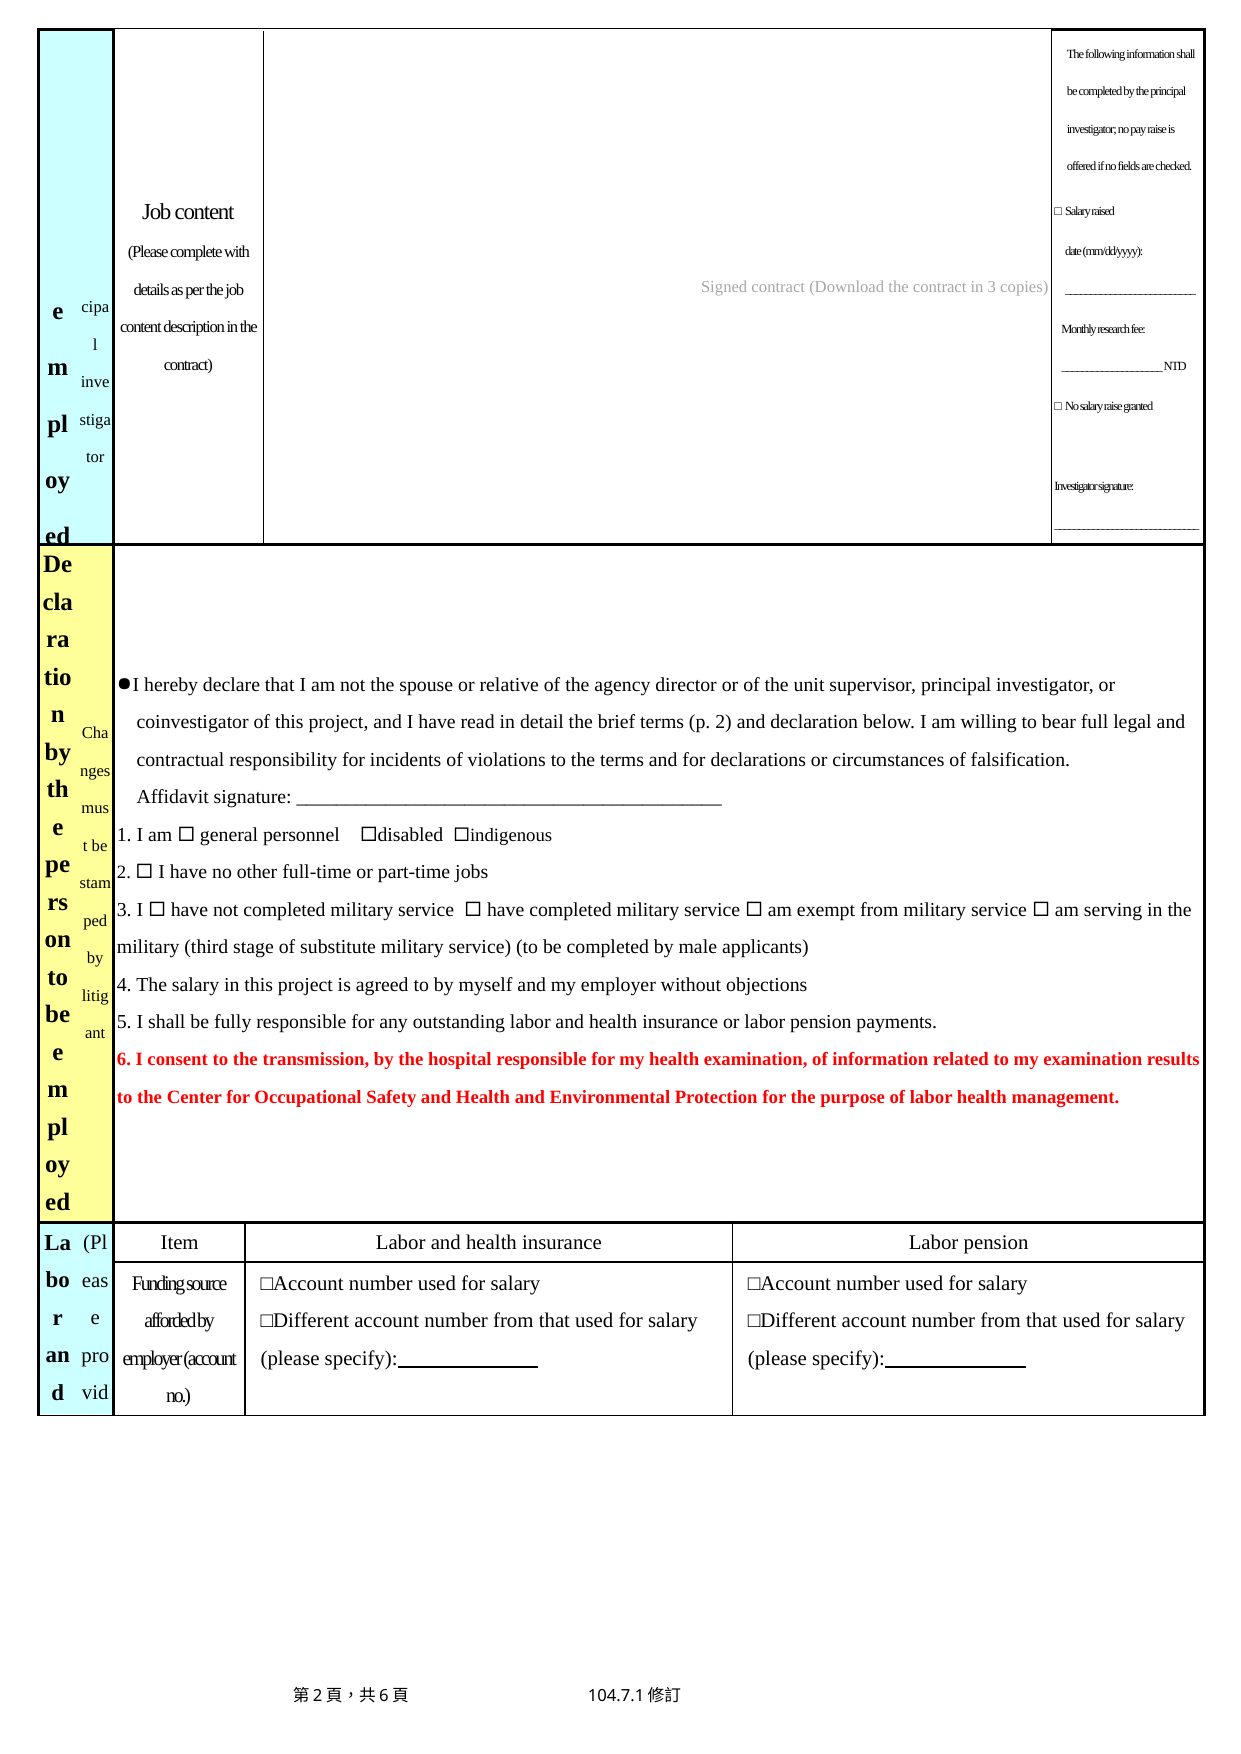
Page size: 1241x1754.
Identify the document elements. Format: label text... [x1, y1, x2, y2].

table_cell (Please provid [76, 1224, 112, 1414]
table_cell Funding source afforded by employer (account no.) [115, 1263, 244, 1414]
table_cell Job content (Please complete with details as per the job content description in the contract) [115, 29, 264, 543]
table_cell Declaration by the person to be employed [40, 546, 76, 1221]
table_cell Changes must be stamped by litigant [76, 546, 112, 1221]
table_cell □Account number used for salary □Different account number from that used for salary (please specify): [246, 1263, 732, 1414]
table_cell Labor and health insurance [246, 1224, 732, 1261]
table_cell The following information shall be completed by the principal investigator; no pay raise is offered if no fields are checked. □ Salary raised date (mm/dd/yyyy): __________________________ Monthly research fee: ____________________ NTD □ No salary raise granted Investigator signature: ______________________________ [1052, 31, 1203, 543]
table_cell □Account number used for salary □Different account number from that used for salary (please specify): [733, 1263, 1203, 1414]
table_cell Labor pension [733, 1224, 1203, 1261]
table_cell employed [40, 31, 76, 543]
table_cell I hereby declare that I am not the spouse or relative of the agency director or of the unit supervisor, principal investigator, or coinvestigator of this project, and I have read in detail the brief terms (p. 2) and declaration below. I am willing to bear full legal and contractual responsibility for incidents of violations to the terms and for declarations or circumstances of falsification. Affidavit signature: ___________________________________________ 1. I am  general personnel disabled indigenous 2.  I have no other full-time or part-time jobs 3. I  have not completed military service  have completed military service  am exempt from military service  am serving in the military (third stage of substitute military service) (to be completed by male applicants) 4. The salary in this project is agreed to by myself and my employer without objections 5. I shall be fully responsible for any outstanding labor and health insurance or labor pension payments. 6. I consent to the transmission, by the hospital responsible for my health examination, of information related to my examination results to the Center for Occupational Safety and Health and Environmental Protection for the purpose of labor health management. [115, 546, 1203, 1221]
table_cell Item [115, 1224, 244, 1261]
table_cell cipal investigator [76, 31, 112, 543]
table_cell Signed contract (Download the contract in 3 copies) [264, 29, 1051, 543]
table_cell Labor and health insurance and labor pension application [40, 1224, 76, 1414]
